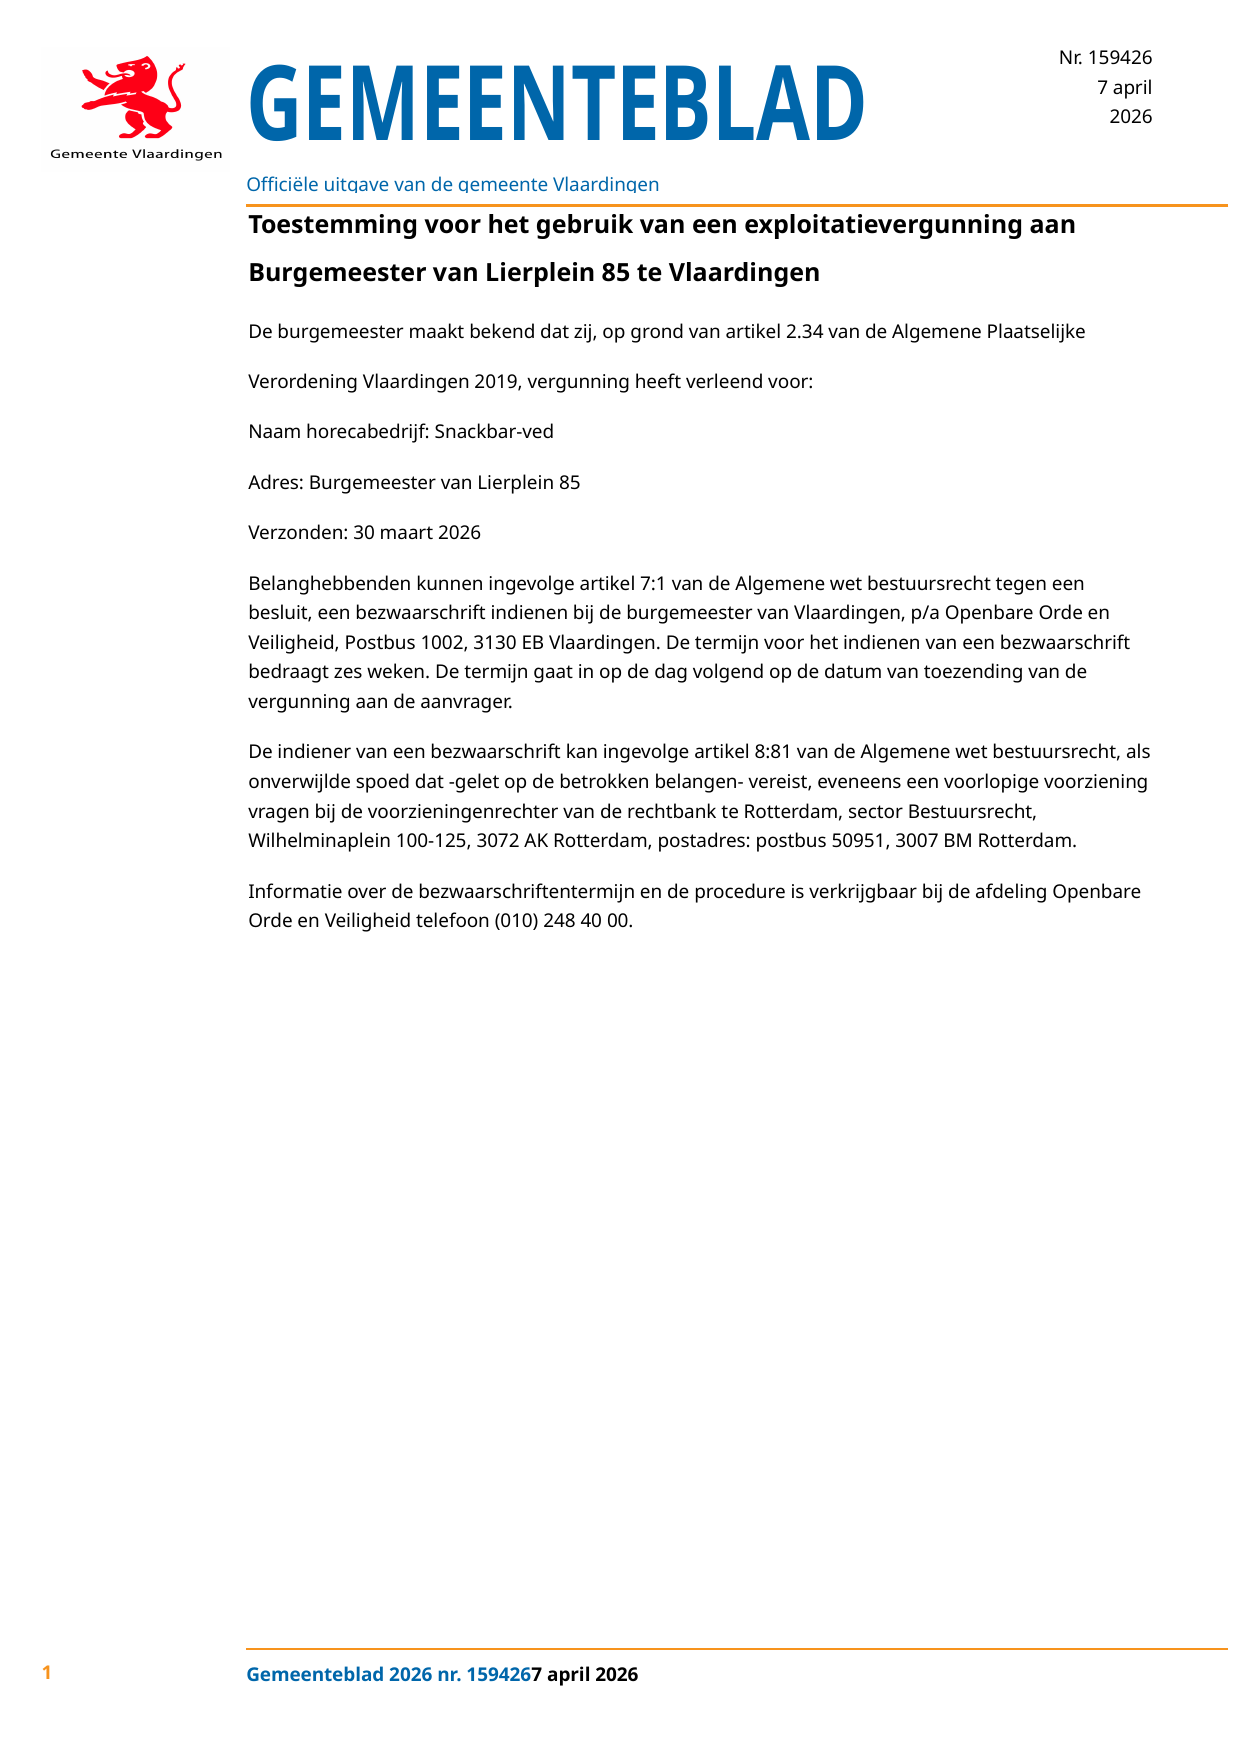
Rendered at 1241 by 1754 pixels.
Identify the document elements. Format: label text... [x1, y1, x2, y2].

text Verordening Vlaardingen 2019, vergunning heeft verleend voor: [248, 368, 1152, 394]
text Adres: Burgemeester van Lierplein 85 [248, 469, 1152, 495]
text De burgemeester maakt bekend dat zij, op grond van artikel 2.34 van de Algemene Plaatselijke [248, 318, 1152, 344]
text De indiener van een bezwaarschrift kan ingevolge artikel 8:81 van de Algemene wet bestuursrecht, als onverwijlde spoed dat -gelet op de betrokken belangen- vereist, eveneens een voorlopige voorziening vragen bij de voorzieningenrechter van de rechtbank te Rotterdam, sector Bestuursrecht, Wilhelminaplein 100-125, 3072 AK Rotterdam, postadres: postbus 50951, 3007 BM Rotterdam. [248, 739, 1152, 853]
text Toestemming voor het gebruik van een exploitatievergunning aan Burgemeester van Lierplein 85 te Vlaardingen [248, 207, 1152, 288]
text Verzonden: 30 maart 2026 [248, 519, 1152, 545]
picture [41, 47, 231, 172]
text Informatie over de bezwaarschriftentermijn en de procedure is verkrijgbaar bij de afdeling Openbare Orde en Veiligheid telefoon (010) 248 40 00. [248, 878, 1152, 933]
text Belanghebbenden kunnen ingevolge artikel 7:1 van de Algemene wet bestuursrecht tegen een besluit, een bezwaarschrift indienen bij de burgemeester van Vlaardingen, p/a Openbare Orde en Veiligheid, Postbus 1002, 3130 EB Vlaardingen. De termijn voor het indienen van een bezwaarschrift bedraagt zes weken. De termijn gaat in op de dag volgend op de datum van toezending van de vergunning aan de aanvrager. [248, 570, 1152, 714]
text Naam horecabedrijf: Snackbar-ved [248, 419, 1152, 444]
